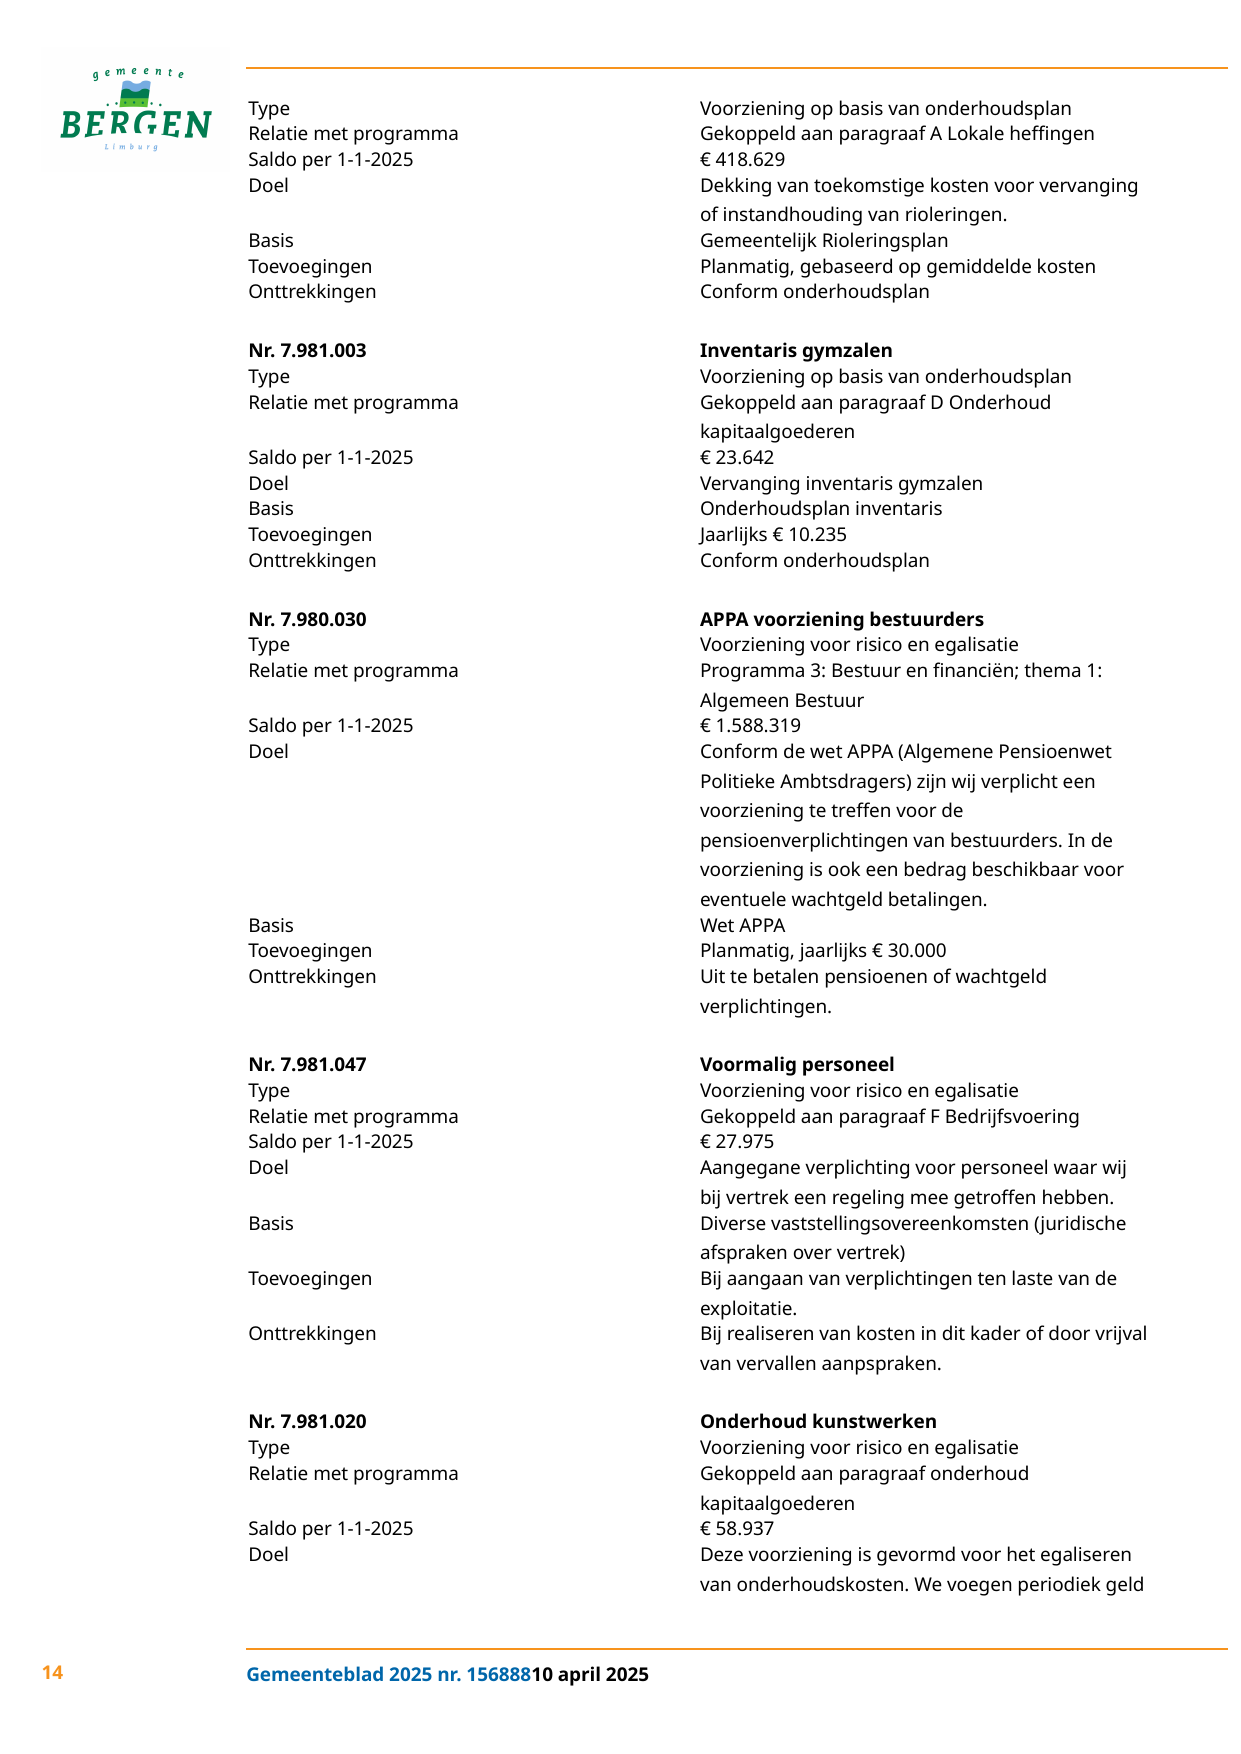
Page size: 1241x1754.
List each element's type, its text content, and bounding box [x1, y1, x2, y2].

table_cell Vervanging inventaris gymzalen [700, 470, 1152, 496]
table_cell Deze voorziening is gevormd voor het egaliseren van onderhoudskosten. We voegen periodiek geld [700, 1541, 1152, 1596]
table_cell Programma 3: Bestuur en financiën; thema 1: Algemeen Bestuur [700, 657, 1152, 712]
table_cell Basis [248, 912, 700, 938]
table_cell Bij realiseren van kosten in dit kader of door vrijval van vervallen aanpspraken. [700, 1320, 1152, 1376]
table_cell € 58.937 [700, 1515, 1152, 1541]
table_cell Saldo per 1-1-2025 [248, 444, 700, 470]
table_cell € 23.642 [700, 444, 1152, 470]
table_header Inventaris gymzalen [700, 338, 1152, 363]
table_cell Voorziening voor risico en egalisatie [700, 1077, 1152, 1103]
table_cell Type [248, 1434, 700, 1460]
table_cell Voorziening voor risico en egalisatie [700, 631, 1152, 657]
table_cell Type [248, 1077, 700, 1103]
table_cell Gekoppeld aan paragraaf D Onderhoud kapitaalgoederen [700, 389, 1152, 444]
table_cell Wet APPA [700, 912, 1152, 938]
table_cell Aangegane verplichting voor personeel waar wij bij vertrek een regeling mee getroffen hebben. [700, 1155, 1152, 1210]
table_cell € 27.975 [700, 1129, 1152, 1154]
table_header Nr. 7.981.020 [248, 1409, 700, 1434]
table_cell Doel [248, 1155, 700, 1210]
table_cell Onttrekkingen [248, 547, 700, 573]
table_cell Toevoegingen [248, 521, 700, 547]
table_cell Toevoegingen [248, 253, 700, 279]
table_cell Relatie met programma [248, 1103, 700, 1129]
table_header Nr. 7.981.003 [248, 338, 700, 363]
table_cell Onderhoudsplan inventaris [700, 496, 1152, 521]
table_cell Onttrekkingen [248, 963, 700, 1019]
table_cell Gemeentelijk Rioleringsplan [700, 227, 1152, 253]
table_cell Type [248, 95, 700, 121]
table_cell Planmatig, gebaseerd op gemiddelde kosten [700, 253, 1152, 279]
table_cell Bij aangaan van verplichtingen ten laste van de exploitatie. [700, 1265, 1152, 1320]
table_cell Doel [248, 1541, 700, 1596]
table_cell Relatie met programma [248, 121, 700, 146]
table_cell Relatie met programma [248, 1460, 700, 1515]
table_cell Conform onderhoudsplan [700, 547, 1152, 573]
table_cell Relatie met programma [248, 389, 700, 444]
table_cell Saldo per 1-1-2025 [248, 1129, 700, 1154]
table_cell Voorziening voor risico en egalisatie [700, 1434, 1152, 1460]
table_cell Onttrekkingen [248, 1320, 700, 1376]
table_header Nr. 7.980.030 [248, 606, 700, 631]
table_cell Toevoegingen [248, 1265, 700, 1320]
table_cell Doel [248, 172, 700, 227]
table_cell Gekoppeld aan paragraaf F Bedrijfsvoering [700, 1103, 1152, 1129]
table_header APPA voorziening bestuurders [700, 606, 1152, 631]
table_cell Type [248, 631, 700, 657]
table_header Voormalig personeel [700, 1052, 1152, 1077]
table_cell Gekoppeld aan paragraaf onderhoud kapitaalgoederen [700, 1460, 1152, 1515]
table_cell Conform de wet APPA (Algemene Pensioenwet Politieke Ambtsdragers) zijn wij verplicht een voorziening te treffen voor de pensioenverplichtingen van bestuurders. In de voorziening is ook een bedrag beschikbaar voor eventuele wachtgeld betalingen. [700, 738, 1152, 912]
table_cell Dekking van toekomstige kosten voor vervanging of instandhouding van rioleringen. [700, 172, 1152, 227]
table_cell Basis [248, 227, 700, 253]
table_cell Saldo per 1-1-2025 [248, 1515, 700, 1541]
table_cell Planmatig, jaarlijks € 30.000 [700, 938, 1152, 963]
table_cell Saldo per 1-1-2025 [248, 713, 700, 738]
table_cell Onttrekkingen [248, 279, 700, 304]
picture [41, 47, 231, 172]
table_cell Type [248, 363, 700, 389]
table_cell € 1.588.319 [700, 713, 1152, 738]
table_cell Diverse vaststellingsovereenkomsten (juridische afspraken over vertrek) [700, 1210, 1152, 1265]
table_cell Basis [248, 496, 700, 521]
table_cell Relatie met programma [248, 657, 700, 712]
table_cell Doel [248, 738, 700, 912]
table_cell € 418.629 [700, 146, 1152, 172]
table_header Nr. 7.981.047 [248, 1052, 700, 1077]
table_cell Doel [248, 470, 700, 496]
table_cell Toevoegingen [248, 938, 700, 963]
table_cell Gekoppeld aan paragraaf A Lokale heffingen [700, 121, 1152, 146]
table_header Onderhoud kunstwerken [700, 1409, 1152, 1434]
table_cell Saldo per 1-1-2025 [248, 146, 700, 172]
table_cell Voorziening op basis van onderhoudsplan [700, 95, 1152, 121]
table_cell Conform onderhoudsplan [700, 279, 1152, 304]
table_cell Jaarlijks € 10.235 [700, 521, 1152, 547]
table_cell Voorziening op basis van onderhoudsplan [700, 363, 1152, 389]
table_cell Basis [248, 1210, 700, 1265]
table_cell Uit te betalen pensioenen of wachtgeld verplichtingen. [700, 963, 1152, 1019]
